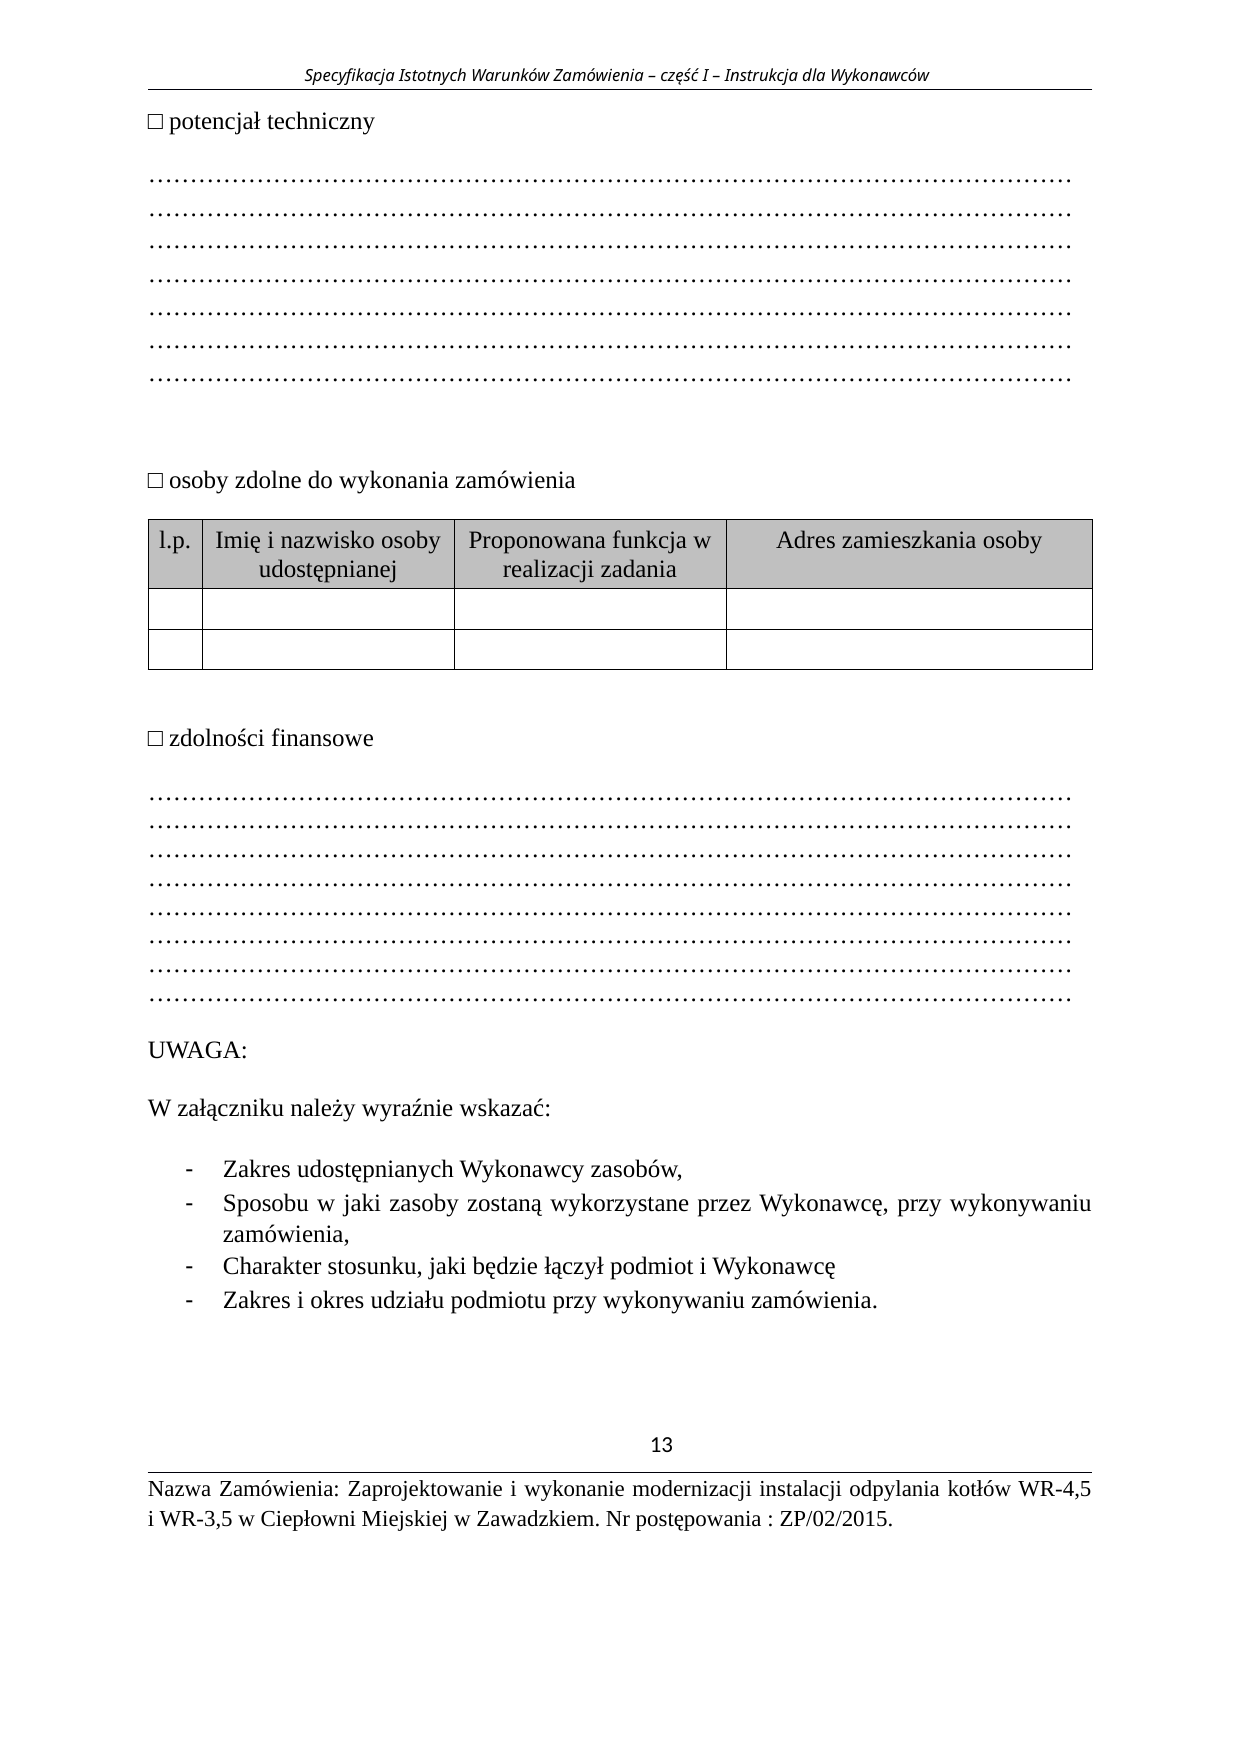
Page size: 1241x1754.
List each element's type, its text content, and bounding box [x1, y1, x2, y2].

text Specyfikacja Istotnych Warunków Zamówienia – część I – Instrukcja dla Wykonawców [148, 64, 1092, 89]
table_cell [203, 589, 454, 629]
text Nazwa Zamówienia: Zaprojektowanie i wykonanie modernizacji instalacji odpylania kotłów WR-4,5 i WR-3,5 w Ciepłowni Miejskiej w Zawadzkiem. Nr postępowania : ZP/02/2015. [148, 1473, 1092, 1531]
table_header Proponowana funkcja w realizacji zadania [455, 520, 726, 588]
text ………………………………………………………………………………………………………………………………………………………………………………………………………………………………………………………………………………………………………………………………………………………………………………………………………………………………………………………………………………………………………………………………………………………………………………………………………………………………………………………………………………………………………………… [148, 159, 1092, 386]
text □ osoby zdolne do wykonania zamówienia [148, 465, 1092, 494]
list Zakres udostępnianych Wykonawcy zasobów, [185, 1151, 1092, 1184]
table_cell [455, 589, 726, 629]
list Zakres i okres udziału podmiotu przy wykonywaniu zamówienia. [185, 1281, 1092, 1316]
table_cell [727, 589, 1092, 629]
text 16 [649, 1430, 1240, 1458]
text W załączniku należy wyraźnie wskazać: [148, 1093, 1092, 1122]
table_header Adres zamieszkania osoby [727, 520, 1092, 588]
text UWAGA: [148, 1036, 1092, 1064]
table_header Imię i nazwisko osoby udostępnianej [203, 520, 454, 588]
table_cell [727, 630, 1092, 669]
text □ zdolności finansowe [148, 723, 1092, 752]
table_header l.p. [149, 520, 202, 588]
list Sposobu w jaki zasoby zostaną wykorzystane przez Wykonawcę, przy wykonywaniu zamówienia, [185, 1184, 1092, 1247]
table_cell [203, 630, 454, 669]
table_cell [149, 630, 202, 669]
table_cell [455, 630, 726, 669]
text …………………………………………………………………………………………………………………………………………………………………………………………………………………………………………………………………………………………………………………………………………………………………………………………………………………………………………………………………………………………………………………………………………………………………………………………………………………………………………………………………………………………………………………………………………………………………………………………………………………… [148, 777, 1092, 1007]
text □ potencjał techniczny [148, 106, 1092, 134]
table_cell [149, 589, 202, 629]
list Charakter stosunku, jaki będzie łączył podmiot i Wykonawcę [185, 1247, 1092, 1281]
